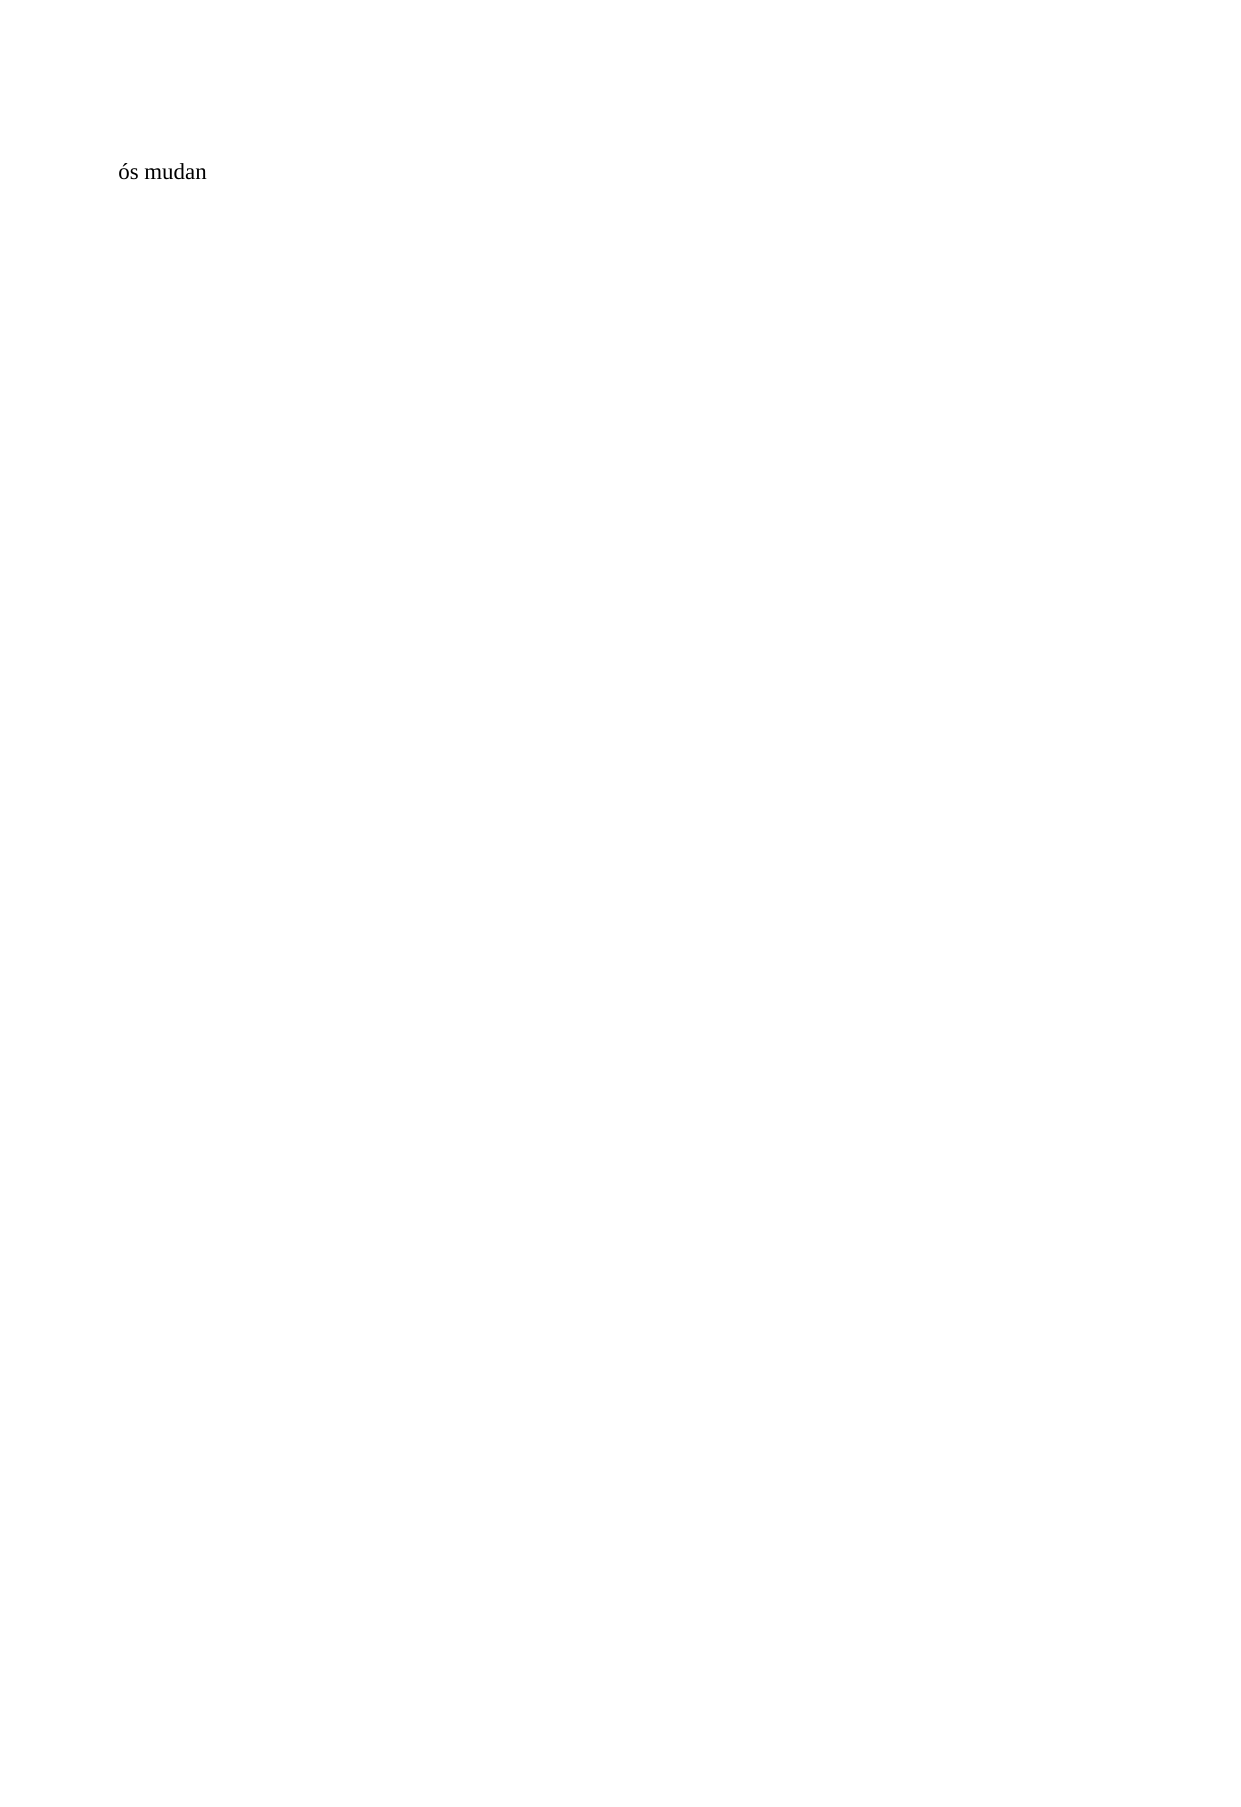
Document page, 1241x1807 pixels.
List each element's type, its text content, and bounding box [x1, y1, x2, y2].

text ós mudan [118, 158, 1164, 184]
